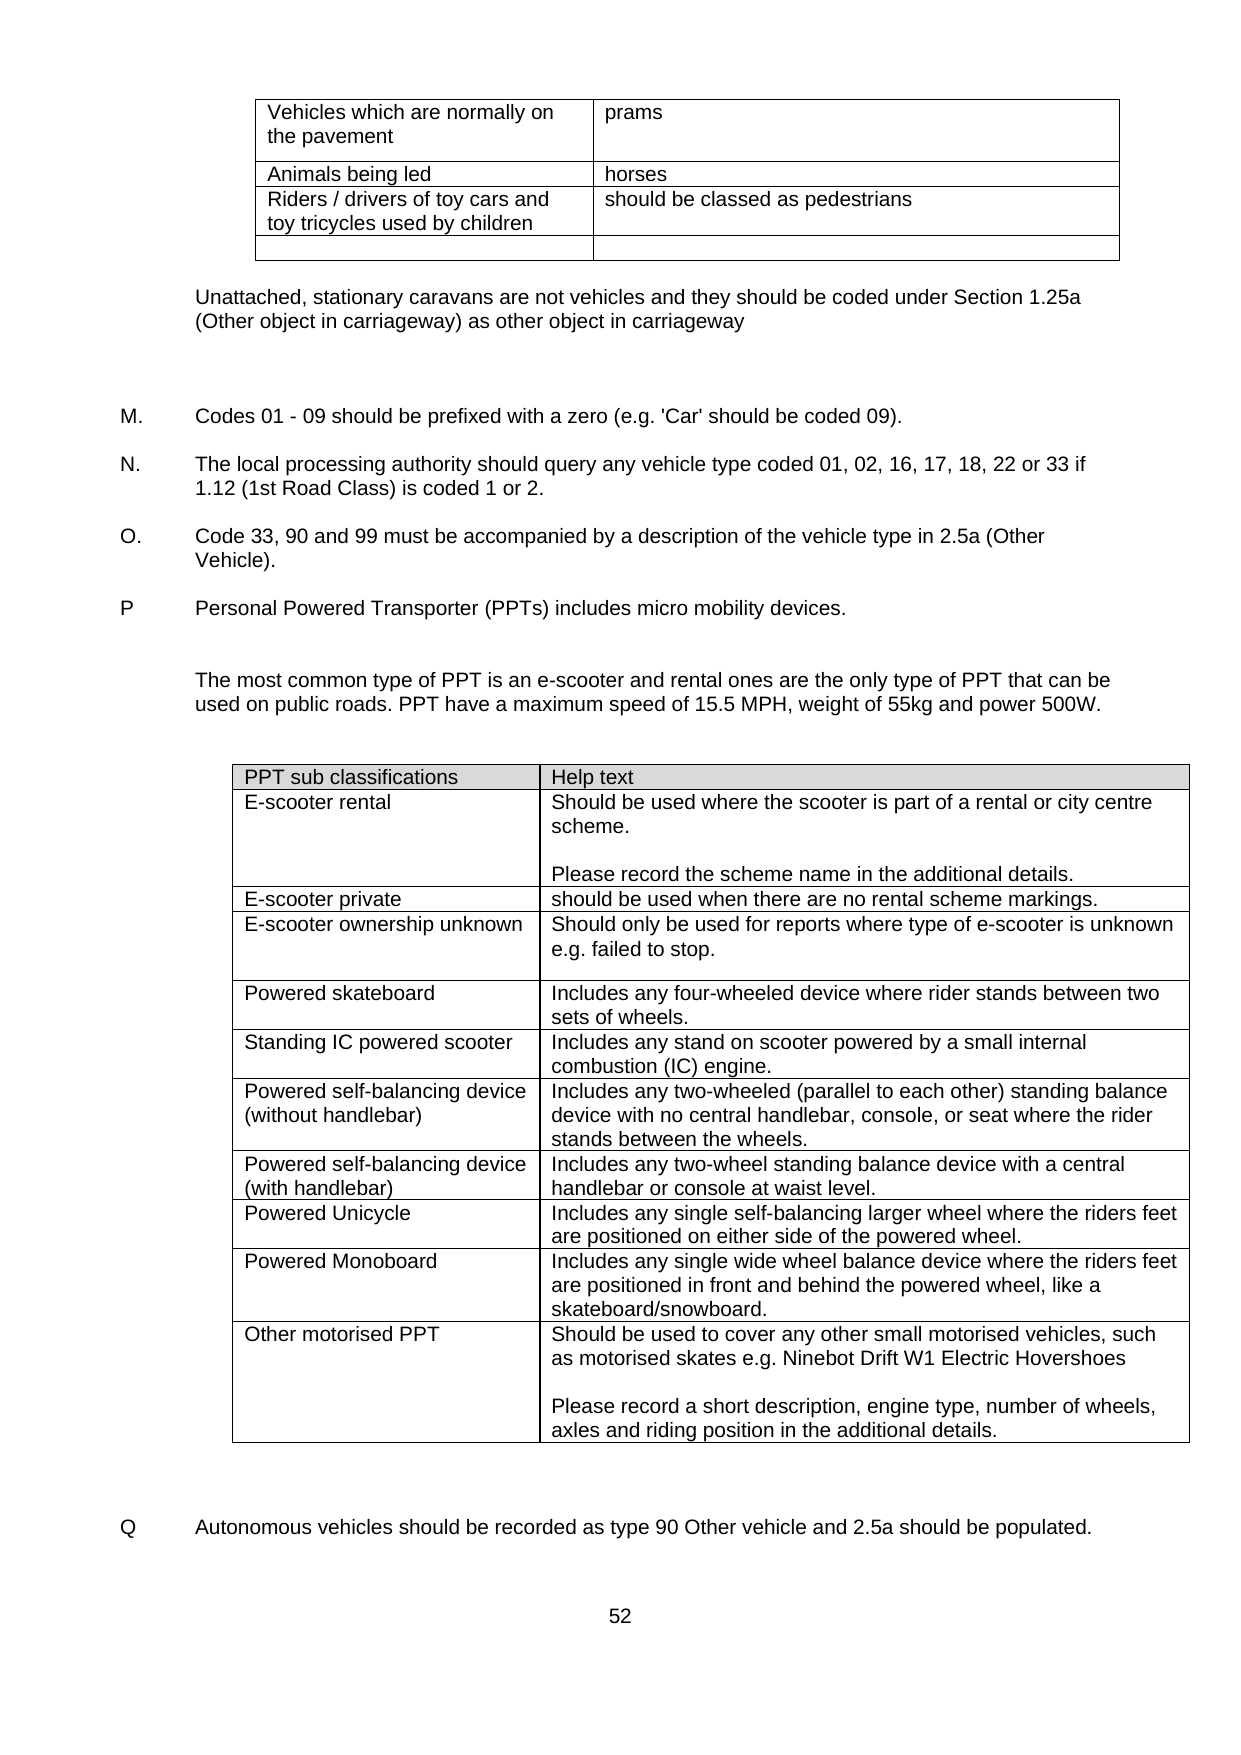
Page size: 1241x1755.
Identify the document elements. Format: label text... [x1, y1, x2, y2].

text Unattached, stationary caravans are not vehicles and they should be coded under Section 1.25a (Other object in carriageway) as other object in carriageway [120, 284, 1120, 332]
table_cell Powered self-balancing device (with handlebar) [233, 1151, 539, 1199]
table_cell [256, 236, 593, 259]
text P Personal Powered Transporter (PPTs) includes micro mobility devices. [120, 596, 1120, 620]
table_cell E-scooter ownership unknown [233, 912, 539, 979]
table_cell E-scooter private [233, 887, 539, 911]
text Q Autonomous vehicles should be recorded as type 90 Other vehicle and 2.5a should be populated. [120, 1515, 1120, 1539]
text The most common type of PPT is an e-scooter and rental ones are the only type of PPT that can be used on public roads. PPT have a maximum speed of 15.5 MPH, weight of 55kg and power 500W. [195, 668, 1120, 716]
table_cell Powered Monoboard [233, 1249, 539, 1321]
table_cell Should only be used for reports where type of e-scooter is unknown e.g. failed to stop. [541, 912, 1189, 979]
table_cell Includes any stand on scooter powered by a small internal combustion (IC) engine. [541, 1030, 1189, 1077]
table_cell Other motorised PPT [233, 1322, 539, 1442]
table_cell should be used when there are no rental scheme markings. [541, 887, 1189, 911]
table_header PPT sub classifications [233, 765, 539, 789]
text N. The local processing authority should query any vehicle type coded 01, 02, 16, 17, 18, 22 or 33 if 1.12 (1st Road Class) is coded 1 or 2. [120, 452, 1120, 500]
table_cell [594, 236, 1119, 259]
table_cell Powered Unicycle [233, 1200, 539, 1248]
table_cell Powered skateboard [233, 981, 539, 1028]
table_cell E-scooter rental [233, 790, 539, 886]
table_cell Animals being led [256, 162, 593, 186]
text O. Code 33, 90 and 99 must be accompanied by a description of the vehicle type in 2.5a (Other Vehicle). [120, 524, 1120, 572]
table_cell Should be used where the scooter is part of a rental or city centre scheme. Please record the scheme name in the additional details. [541, 790, 1189, 886]
table_cell Powered self-balancing device (without handlebar) [233, 1079, 539, 1150]
table_cell Includes any single wide wheel balance device where the riders feet are positioned in front and behind the powered wheel, like a skateboard/snowboard. [541, 1249, 1189, 1321]
table_cell Includes any two-wheel standing balance device with a central handlebar or console at waist level. [541, 1151, 1189, 1199]
table_header Help text [541, 765, 1189, 789]
table_cell Includes any two-wheeled (parallel to each other) standing balance device with no central handlebar, console, or seat where the rider stands between the wheels. [541, 1079, 1189, 1150]
table_cell Includes any four-wheeled device where rider stands between two sets of wheels. [541, 981, 1189, 1028]
table_cell Riders / drivers of toy cars and toy tricycles used by children [256, 187, 593, 234]
table_cell should be classed as pedestrians [594, 187, 1119, 234]
table_header Vehicles which are normally on the pavement [256, 100, 593, 161]
table_cell horses [594, 162, 1119, 186]
table_cell Includes any single self-balancing larger wheel where the riders feet are positioned on either side of the powered wheel. [541, 1200, 1189, 1248]
table_header prams [594, 100, 1119, 161]
table_cell Standing IC powered scooter [233, 1030, 539, 1077]
table_cell Should be used to cover any other small motorised vehicles, such as motorised skates e.g. Ninebot Drift W1 Electric Hovershoes Please record a short description, engine type, number of wheels, axles and riding position in the additional details. [541, 1322, 1189, 1442]
text M. Codes 01 - 09 should be prefixed with a zero (e.g. 'Car' should be coded 09). [120, 404, 1120, 428]
